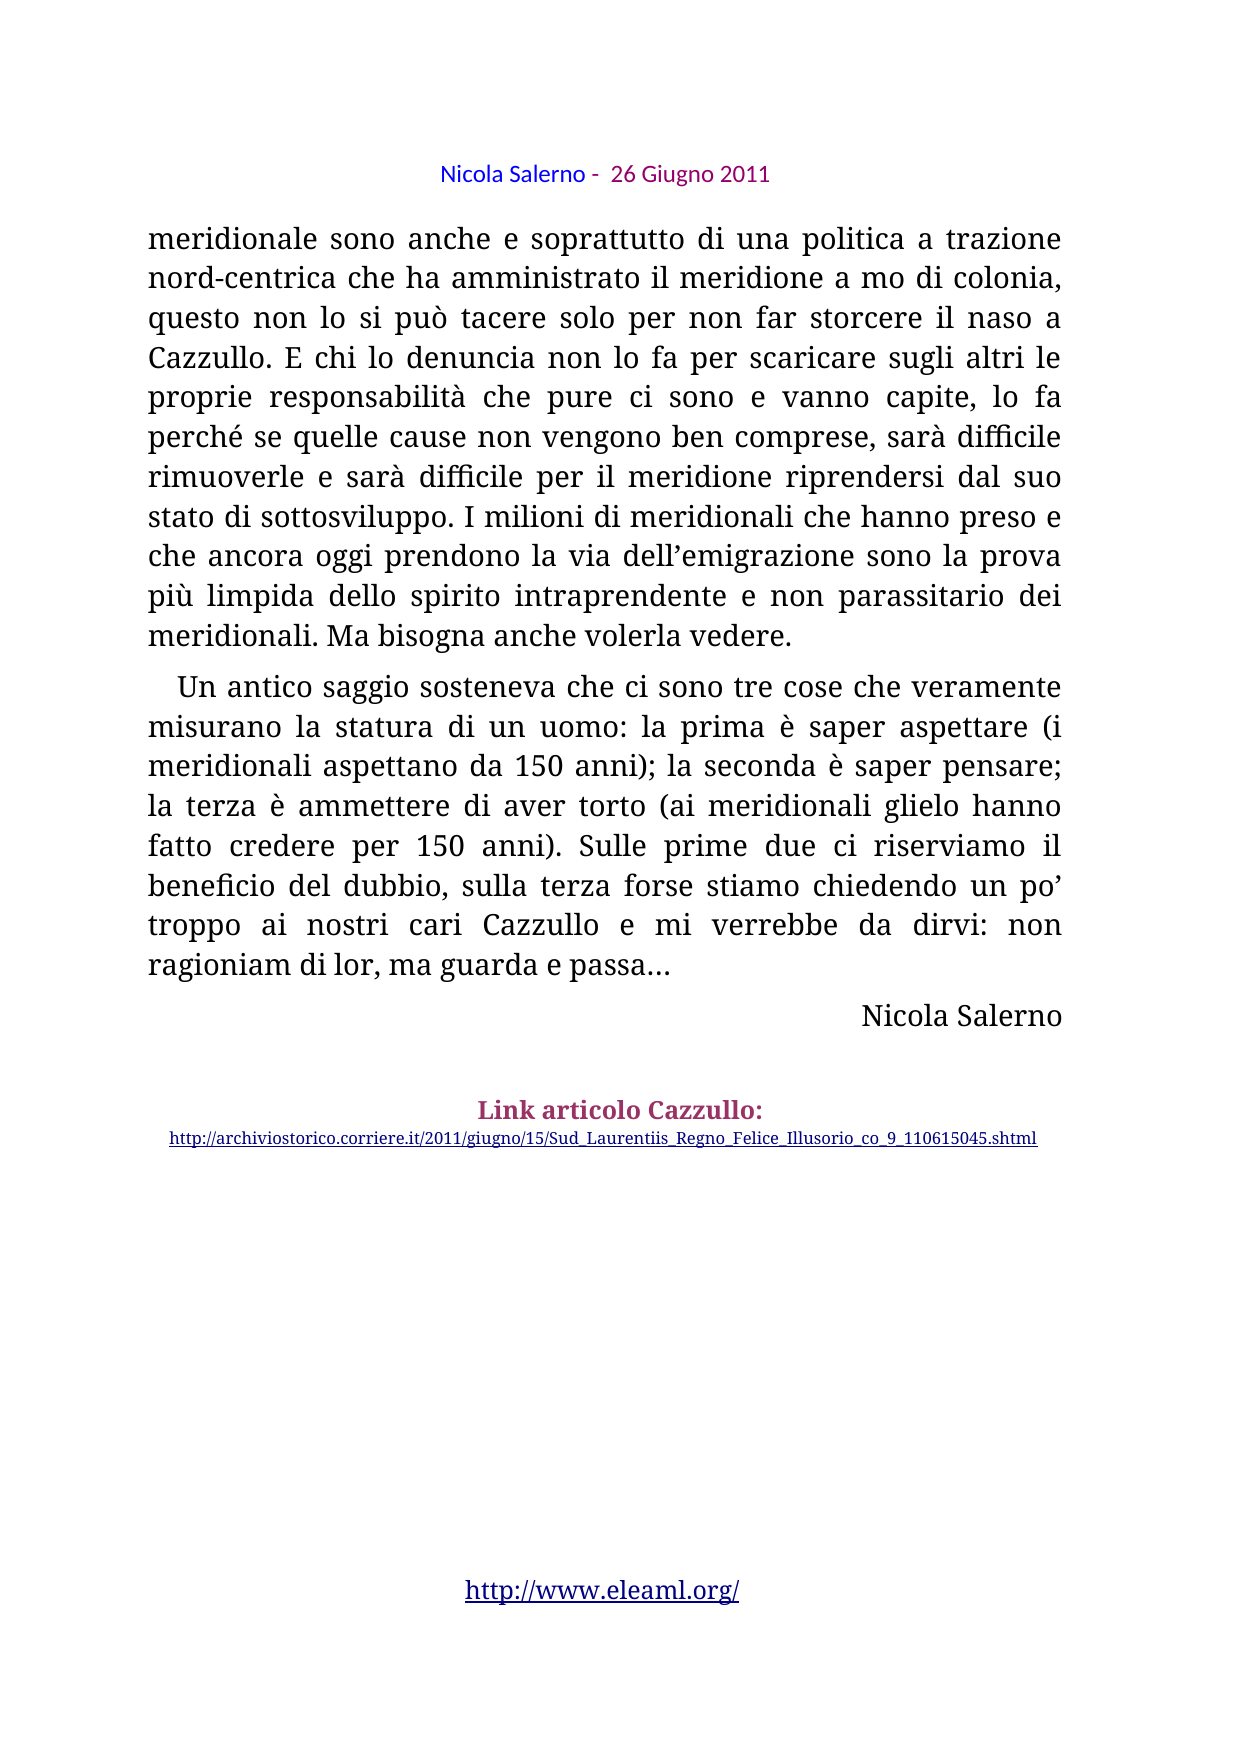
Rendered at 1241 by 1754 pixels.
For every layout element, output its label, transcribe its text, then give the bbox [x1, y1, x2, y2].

text Nicola Salerno [148, 996, 1063, 1035]
text Link articolo Cazzullo: http://archiviostorico.corriere.it/2011/giugno/15/Sud_Laurentiis_Regno_Felice_Illusorio_co_9_110615045.shtml [148, 1093, 1063, 1150]
text Un antico saggio sosteneva che ci sono tre cose che veramente misurano la statura di un uomo: la prima è saper aspettare (i meridionali aspettano da 150 anni); la seconda è saper pensare; la terza è ammettere di aver torto (ai meridionali glielo hanno fatto credere per 150 anni). Sulle prime due ci riserviamo il beneficio del dubbio, sulla terza forse stiamo chiedendo un po’ troppo ai nostri cari Cazzullo e mi verrebbe da dirvi: non ragioniam di lor, ma guarda e passa… [148, 666, 1063, 984]
text meridionale sono anche e soprattutto di una politica a trazione nord-centrica che ha amministrato il meridione a mo di colonia, questo non lo si può tacere solo per non far storcere il naso a Cazzullo. E chi lo denuncia non lo fa per scaricare sugli altri le proprie responsabilità che pure ci sono e vanno capite, lo fa perché se quelle cause non vengono ben comprese, sarà difficile rimuoverle e sarà difficile per il meridione riprendersi dal suo stato di sottosviluppo. I milioni di meridionali che hanno preso e che ancora oggi prendono la via dell’emigrazione sono la prova più limpida dello spirito intraprendente e non parassitario dei meridionali. Ma bisogna anche volerla vedere. [148, 218, 1063, 654]
